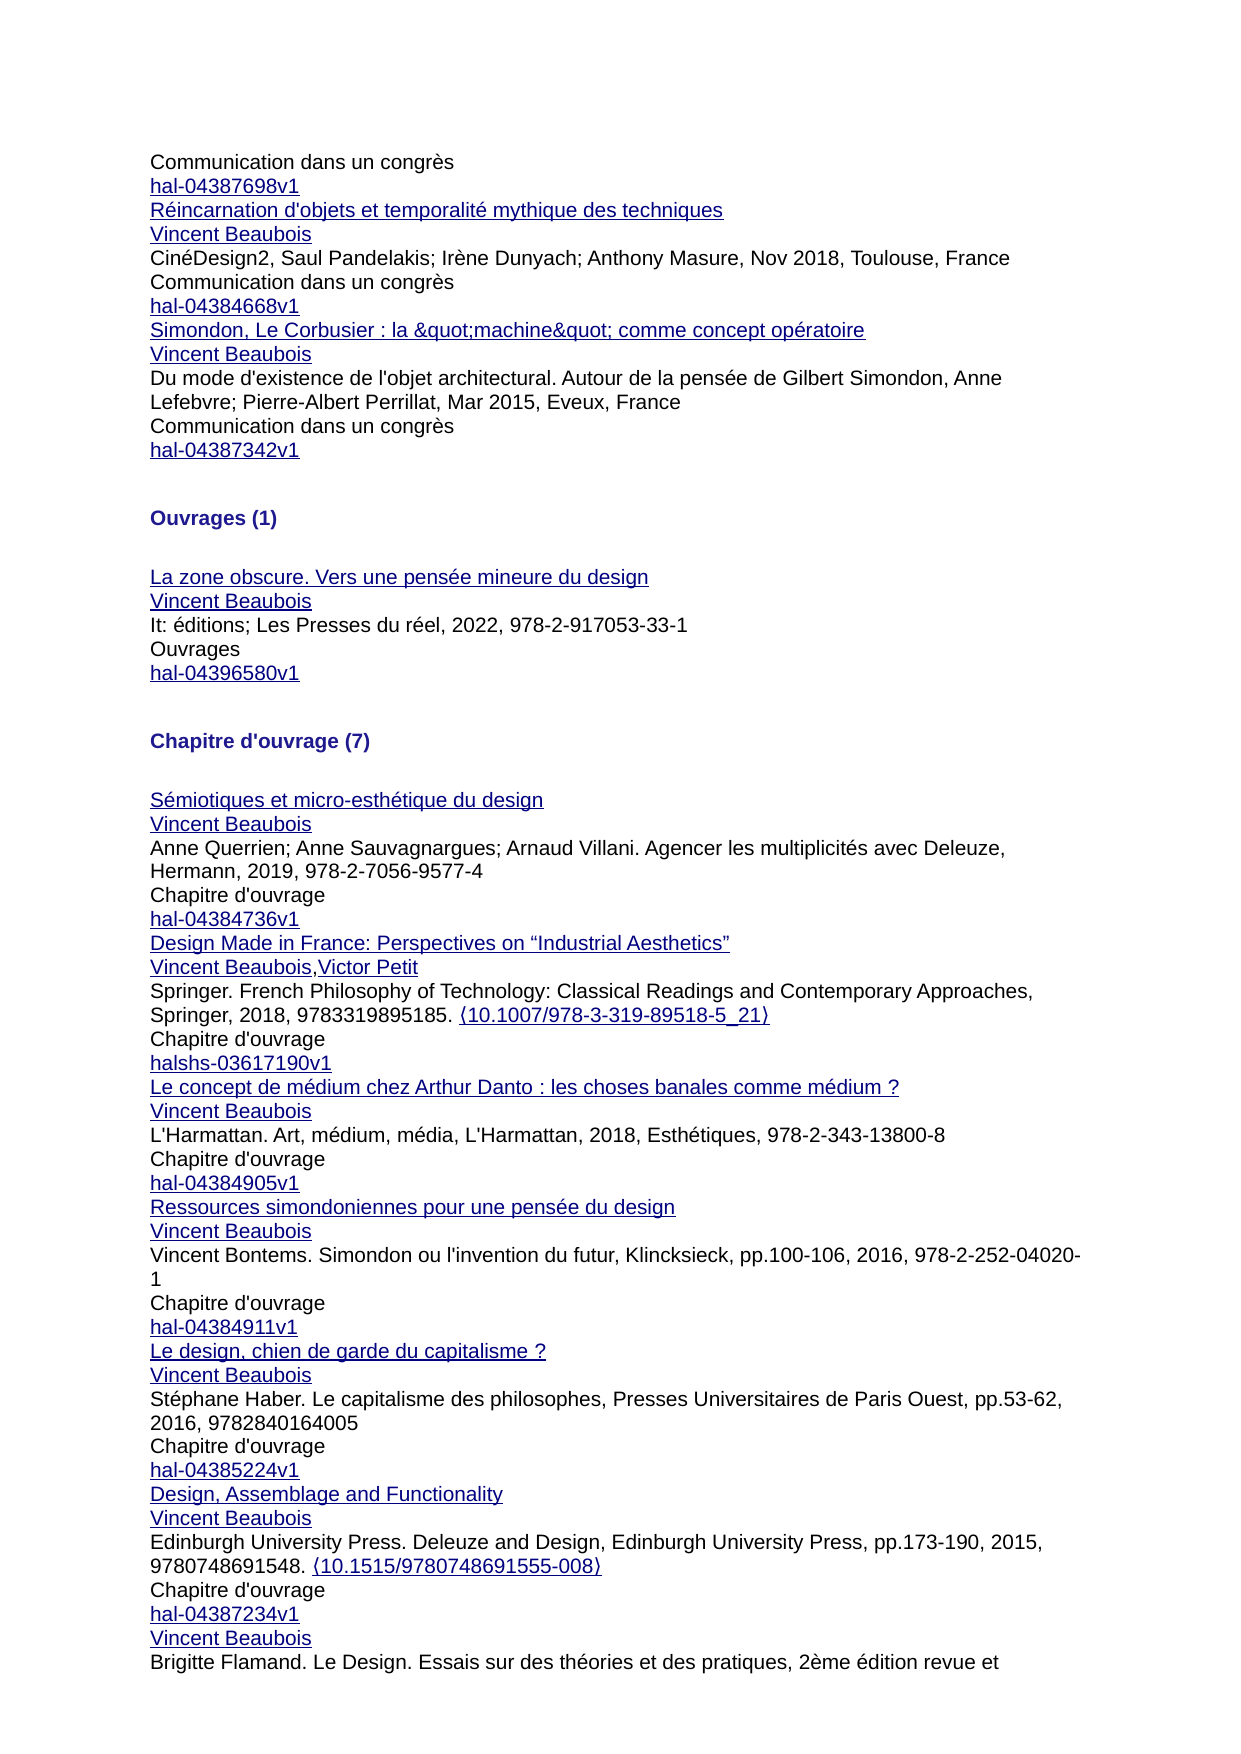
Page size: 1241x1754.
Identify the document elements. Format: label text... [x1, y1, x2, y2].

table_cell Le concept de médium chez Arthur Danto : les choses banales comme médium ? Vincent Beaubois L'Harmattan. Art, médium, média, L'Harmattan, 2018, Esthétiques, 978-2-343-13800-8 Chapitre d'ouvrage hal-04384905v1 [150, 1075, 1090, 1195]
table_cell Ressources simondoniennes pour une pensée du design Vincent Beaubois Vincent Bontems. Simondon ou l'invention du futur, Klincksieck, pp.100-106, 2016, 978-2-252-04020-1 Chapitre d'ouvrage hal-04384911v1 [150, 1195, 1090, 1338]
table_header La zone obscure. Vers une pensée mineure du design Vincent Beaubois It: éditions; Les Presses du réel, 2022, 978-2-917053-33-1 Ouvrages hal-04396580v1 [150, 565, 1090, 684]
table_cell Le design, chien de garde du capitalisme ? Vincent Beaubois Stéphane Haber. Le capitalisme des philosophes, Presses Universitaires de Paris Ouest, pp.53-62, 2016, 9782840164005 Chapitre d'ouvrage hal-04385224v1 [150, 1339, 1090, 1482]
table_cell Design, Assemblage and Functionality Vincent Beaubois Edinburgh University Press. Deleuze and Design, Edinburgh University Press, pp.173-190, 2015, 9780748691548. ⟨10.1515/9780748691555-008⟩ Chapitre d'ouvrage hal-04387234v1 [150, 1482, 1090, 1626]
table_cell Gilbert Simondon : technicité, design, culture Vincent Beaubois Brigitte Flamand. Le Design. Essais sur des théories et des pratiques, 2ème édition revue et augmentée, Éditions IFM/Regard, pp.255-267, 2013, 978-2914863278 Chapitre d'ouvrage hal-04384919v1 [150, 1626, 1090, 1674]
table_header Sémiotiques et micro-esthétique du design Vincent Beaubois Anne Querrien; Anne Sauvagnargues; Arnaud Villani. Agencer les multiplicités avec Deleuze, Hermann, 2019, 978-2-7056-9577-4 Chapitre d'ouvrage hal-04384736v1 [150, 788, 1090, 931]
table_cell Communication dans un congrès hal-04387698v1 [150, 150, 1090, 198]
table_cell Réincarnation d'objets et temporalité mythique des techniques Vincent Beaubois CinéDesign2, Saul Pandelakis; Irène Dunyach; Anthony Masure, Nov 2018, Toulouse, France Communication dans un congrès hal-04384668v1 [150, 198, 1090, 318]
subtitle Chapitre d'ouvrage (7) [150, 729, 1090, 753]
subtitle Ouvrages (1) [150, 506, 1090, 530]
table_cell Design Made in France: Perspectives on “Industrial Aesthetics” Vincent Beaubois,Victor Petit Springer. French Philosophy of Technology: Classical Readings and Contemporary Approaches, Springer, 2018, 9783319895185. ⟨10.1007/978-3-319-89518-5_21⟩ Chapitre d'ouvrage halshs-03617190v1 [150, 931, 1090, 1075]
table_cell Simondon, Le Corbusier : la &quot;machine&quot; comme concept opératoire Vincent Beaubois Du mode d'existence de l'objet architectural. Autour de la pensée de Gilbert Simondon, Anne Lefebvre; Pierre-Albert Perrillat, Mar 2015, Eveux, France Communication dans un congrès hal-04387342v1 [150, 318, 1090, 461]
